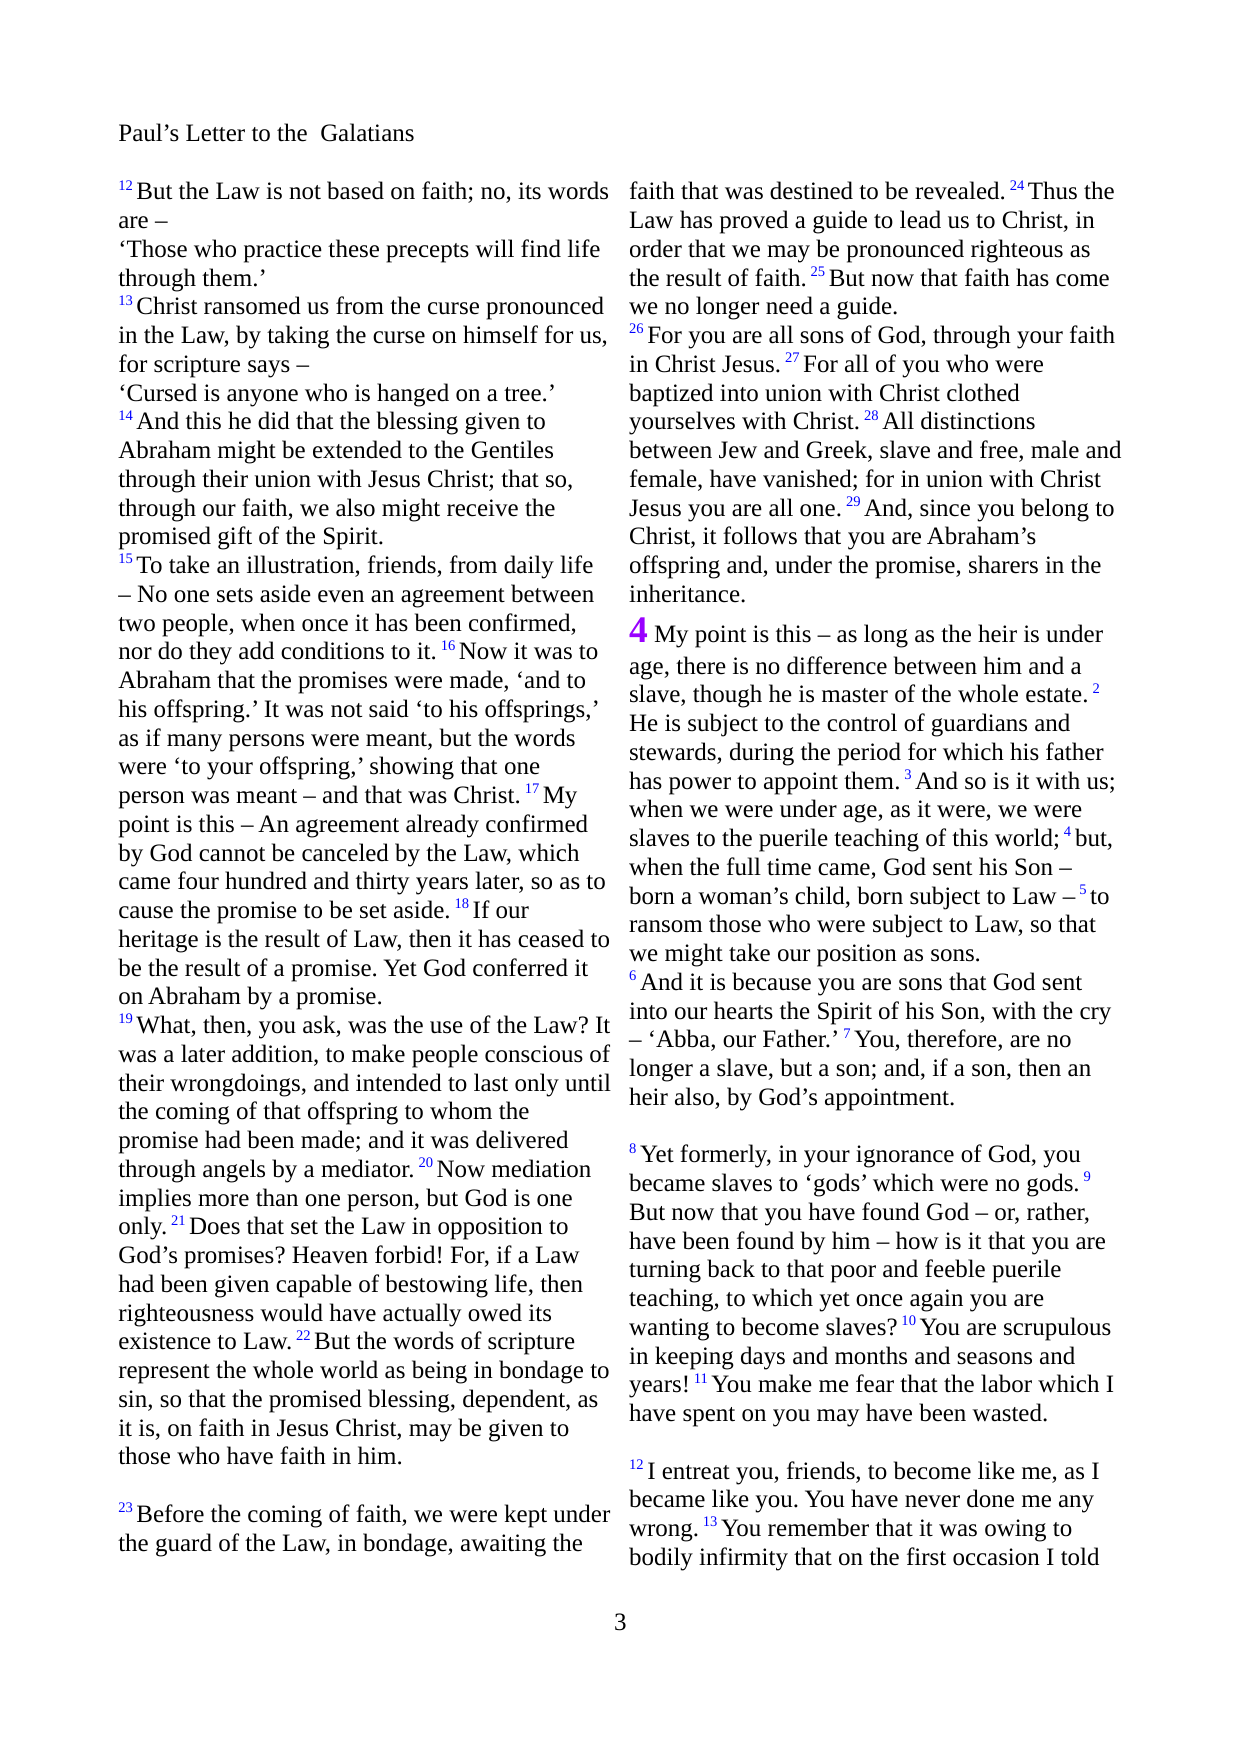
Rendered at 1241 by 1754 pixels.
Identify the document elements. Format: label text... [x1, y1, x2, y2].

text 12 I entreat you, friends, to become like me, as I became like you. You have never done me any wrong. 13 You remember that it was owing to bodily infirmity that on the first occasion I told [629, 1456, 1122, 1571]
text 23 Before the coming of faith, we were kept under the guard of the Law, in bondage, awaiting the [118, 1499, 611, 1556]
text 4 My point is this – as long as the heir is under age, there is no difference between him and a slave, though he is master of the whole estate. 2 He is subject to the control of guardians and stewards, during the period for which his father has power to appoint them. 3 And so is it with us; when we were under age, as it were, we were slaves to the puerile teaching of this world; 4 but, when the full time came, God sent his Son – born a woman’s child, born subject to Law – 5 to ransom those who were subject to Law, so that we might take our position as sons. [629, 608, 1122, 967]
text 26 For you are all sons of God, through your faith in Christ Jesus. 27 For all of you who were baptized into union with Christ clothed yourselves with Christ. 28 All distinctions between Jew and Greek, slave and free, male and female, have vanished; for in union with Christ Jesus you are all one. 29 And, since you belong to Christ, it follows that you are Abraham’s offspring and, under the promise, sharers in the inheritance. [629, 320, 1122, 608]
text 12 But the Law is not based on faith; no, its words are – [118, 176, 611, 234]
text ‘Those who practice these precepts will find life through them.’ [118, 234, 611, 291]
text faith that was destined to be revealed. 24 Thus the Law has proved a guide to lead us to Christ, in order that we may be pronounced righteous as the result of faith. 25 But now that faith has come we no longer need a guide. [629, 176, 1122, 320]
text ‘Cursed is anyone who is hanged on a tree.’ [118, 378, 611, 406]
text 15 To take an illustration, friends, from daily life – No one sets aside even an agreement between two people, when once it has been confirmed, nor do they add conditions to it. 16 Now it was to Abraham that the promises were made, ‘and to his offspring.’ It was not said ‘to his offsprings,’ as if many persons were meant, but the words were ‘to your offspring,’ showing that one person was meant – and that was Christ. 17 My point is this – An agreement already confirmed by God cannot be canceled by the Law, which came four hundred and thirty years later, so as to cause the promise to be set aside. 18 If our heritage is the result of Law, then it has ceased to be the result of a promise. Yet God conferred it on Abraham by a promise. [118, 550, 611, 1010]
text 13 Christ ransomed us from the curse pronounced in the Law, by taking the curse on himself for us, for scripture says – [118, 291, 611, 378]
text 8 Yet formerly, in your ignorance of God, you became slaves to ‘gods’ which were no gods. 9 But now that you have found God – or, rather, have been found by him – how is it that you are turning back to that poor and feeble puerile teaching, to which yet once again you are wanting to become slaves? 10 You are scrupulous in keeping days and months and seasons and years! 11 You make me fear that the labor which I have spent on you may have been wasted. [629, 1139, 1122, 1427]
text 6 And it is because you are sons that God sent into our hearts the Spirit of his Son, with the cry – ‘Abba, our Father.’ 7 You, therefore, are no longer a slave, but a son; and, if a son, then an heir also, by God’s appointment. [629, 967, 1122, 1111]
text 14 And this he did that the blessing given to Abraham might be extended to the Gentiles through their union with Jesus Christ; that so, through our faith, we also might receive the promised gift of the Spirit. [118, 406, 611, 550]
text 19 What, then, you ask, was the use of the Law? It was a later addition, to make people conscious of their wrongdoings, and intended to last only until the coming of that offspring to whom the promise had been made; and it was delivered through angels by a mediator. 20 Now mediation implies more than one person, but God is one only. 21 Does that set the Law in opposition to God’s promises? Heaven forbid! For, if a Law had been given capable of bestowing life, then righteousness would have actually owed its existence to Law. 22 But the words of scripture represent the whole world as being in bondage to sin, so that the promised blessing, dependent, as it is, on faith in Jesus Christ, may be given to those who have faith in him. [118, 1010, 611, 1470]
